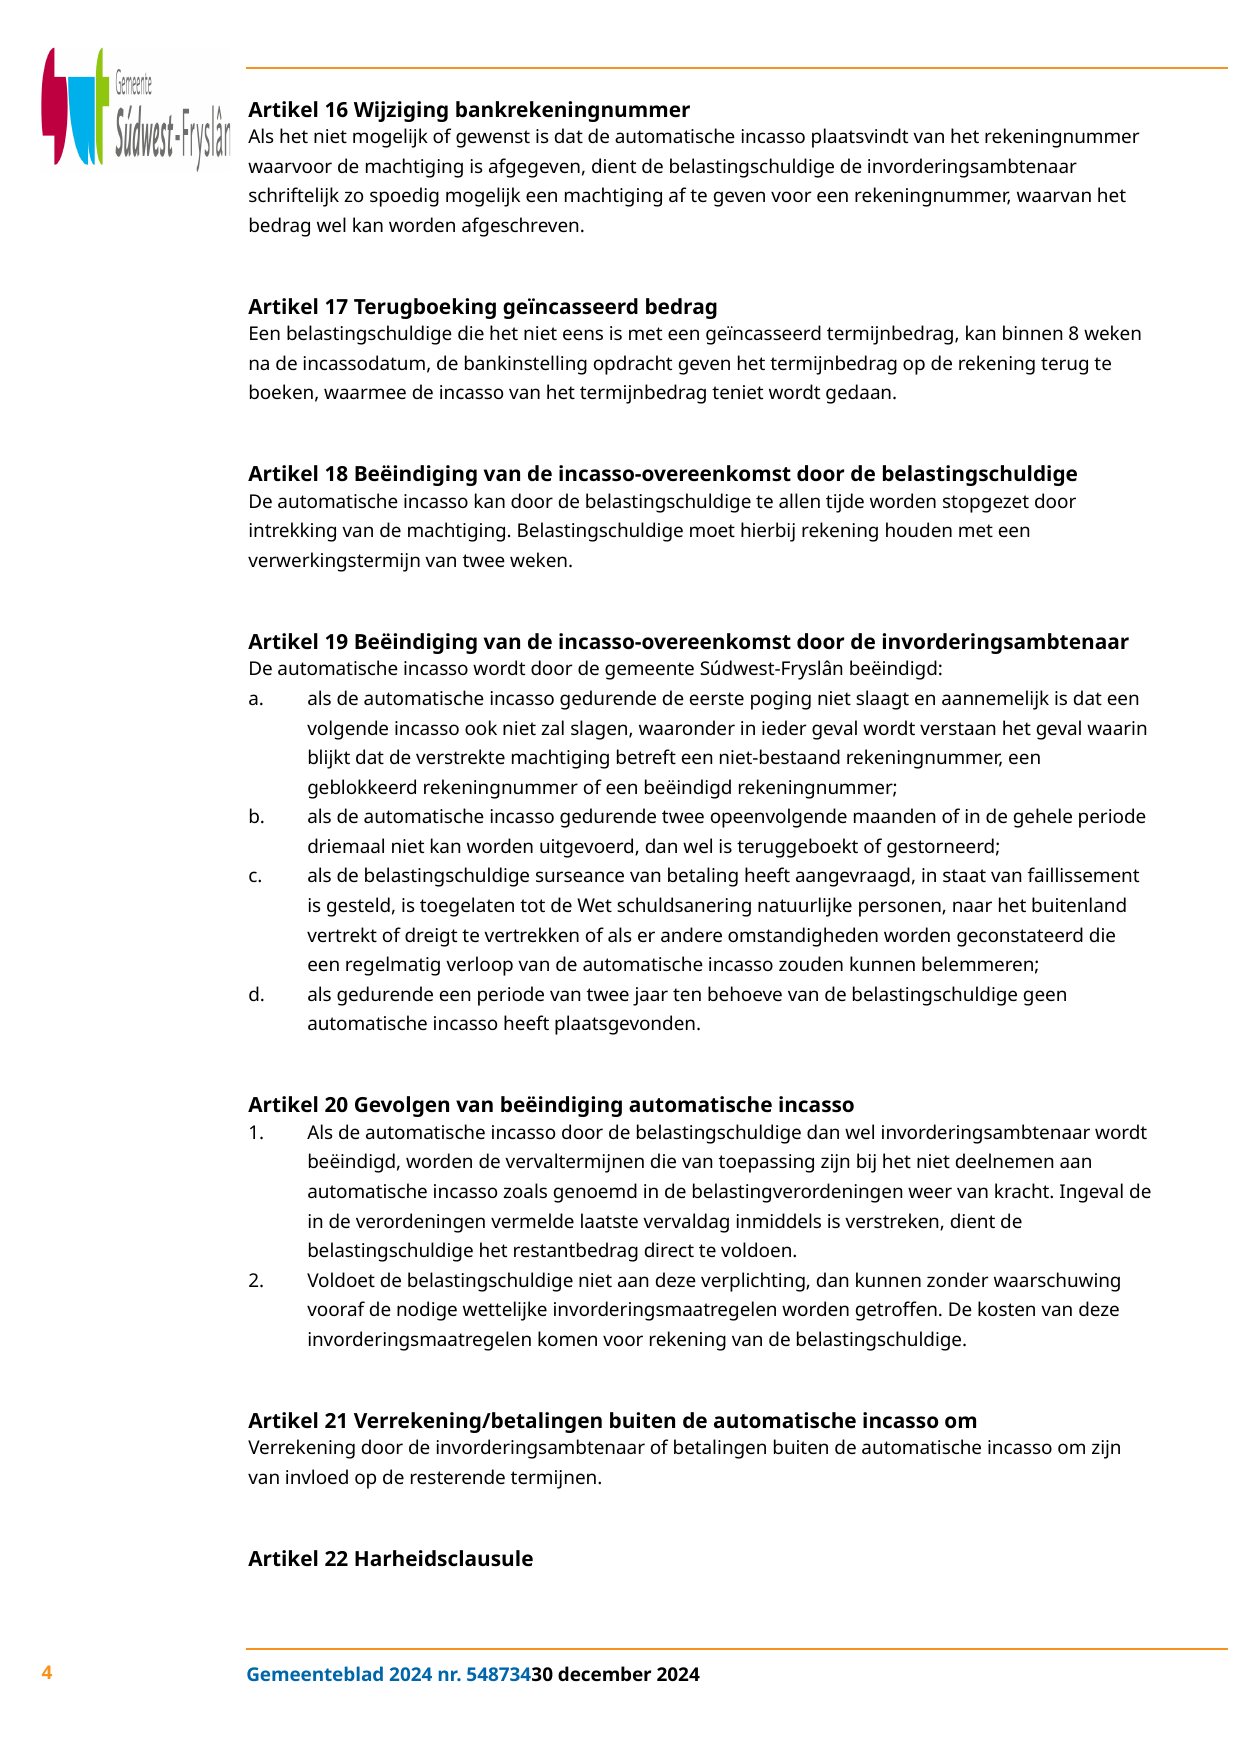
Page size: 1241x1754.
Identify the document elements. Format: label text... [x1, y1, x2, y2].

text Artikel 19 Beëindiging van de incasso-overeenkomst door de invorderingsambtenaar [248, 627, 1152, 656]
text Artikel 22 Harheidsclausule [248, 1544, 1152, 1573]
list als de automatische incasso gedurende de eerste poging niet slaagt en aannemelijk is dat een volgende incasso ook niet zal slagen, waaronder in ieder geval wordt verstaan het geval waarin blijkt dat de verstrekte machtiging betreft een niet-bestaand rekeningnummer, een geblokkeerd rekeningnummer of een beëindigd rekeningnummer; [248, 685, 1152, 800]
text Als het niet mogelijk of gewenst is dat de automatische incasso plaatsvindt van het rekeningnummer waarvoor de machtiging is afgegeven, dient de belastingschuldige de invorderingsambtenaar schriftelijk zo spoedig mogelijk een machtiging af te geven voor een rekeningnummer, waarvan het bedrag wel kan worden afgeschreven. [248, 123, 1152, 238]
list als de automatische incasso gedurende twee opeenvolgende maanden of in de gehele periode driemaal niet kan worden uitgevoerd, dan wel is teruggeboekt of gestorneerd; [248, 803, 1152, 859]
list Voldoet de belastingschuldige niet aan deze verplichting, dan kunnen zonder waarschuwing vooraf de nodige wettelijke invorderingsmaatregelen worden getroffen. De kosten van deze invorderingsmaatregelen komen voor rekening van de belastingschuldige. [248, 1267, 1152, 1352]
text De automatische incasso wordt door de gemeente Súdwest-Fryslân beëindigd: [248, 656, 1152, 681]
text Verrekening door de invorderingsambtenaar of betalingen buiten de automatische incasso om zijn van invloed op de resterende termijnen. [248, 1434, 1152, 1490]
list als gedurende een periode van twee jaar ten behoeve van de belastingschuldige geen automatische incasso heeft plaatsgevonden. [248, 981, 1152, 1036]
text Artikel 20 Gevolgen van beëindiging automatische incasso [248, 1091, 1152, 1119]
text Artikel 21 Verrekening/betalingen buiten de automatische incasso om [248, 1406, 1152, 1434]
text Artikel 18 Beëindiging van de incasso-overeenkomst door de belastingschuldige [248, 459, 1152, 488]
text Artikel 16 Wijziging bankrekeningnummer [248, 95, 1152, 123]
picture [41, 47, 231, 172]
list Als de automatische incasso door de belastingschuldige dan wel invorderingsambtenaar wordt beëindigd, worden de vervaltermijnen die van toepassing zijn bij het niet deelnemen aan automatische incasso zoals genoemd in de belastingverordeningen weer van kracht. Ingeval de in de verordeningen vermelde laatste vervaldag inmiddels is verstreken, dient de belastingschuldige het restantbedrag direct te voldoen. [248, 1119, 1152, 1263]
text Een belastingschuldige die het niet eens is met een geïncasseerd termijnbedrag, kan binnen 8 weken na de incassodatum, de bankinstelling opdracht geven het termijnbedrag op de rekening terug te boeken, waarmee de incasso van het termijnbedrag teniet wordt gedaan. [248, 320, 1152, 405]
list als de belastingschuldige surseance van betaling heeft aangevraagd, in staat van faillissement is gesteld, is toegelaten tot de Wet schuldsanering natuurlijke personen, naar het buitenland vertrekt of dreigt te vertrekken of als er andere omstandigheden worden geconstateerd die een regelmatig verloop van de automatische incasso zouden kunnen belemmeren; [248, 863, 1152, 977]
text Artikel 17 Terugboeking geïncasseerd bedrag [248, 292, 1152, 320]
text De automatische incasso kan door de belastingschuldige te allen tijde worden stopgezet door intrekking van de machtiging. Belastingschuldige moet hierbij rekening houden met een verwerkingstermijn van twee weken. [248, 488, 1152, 573]
